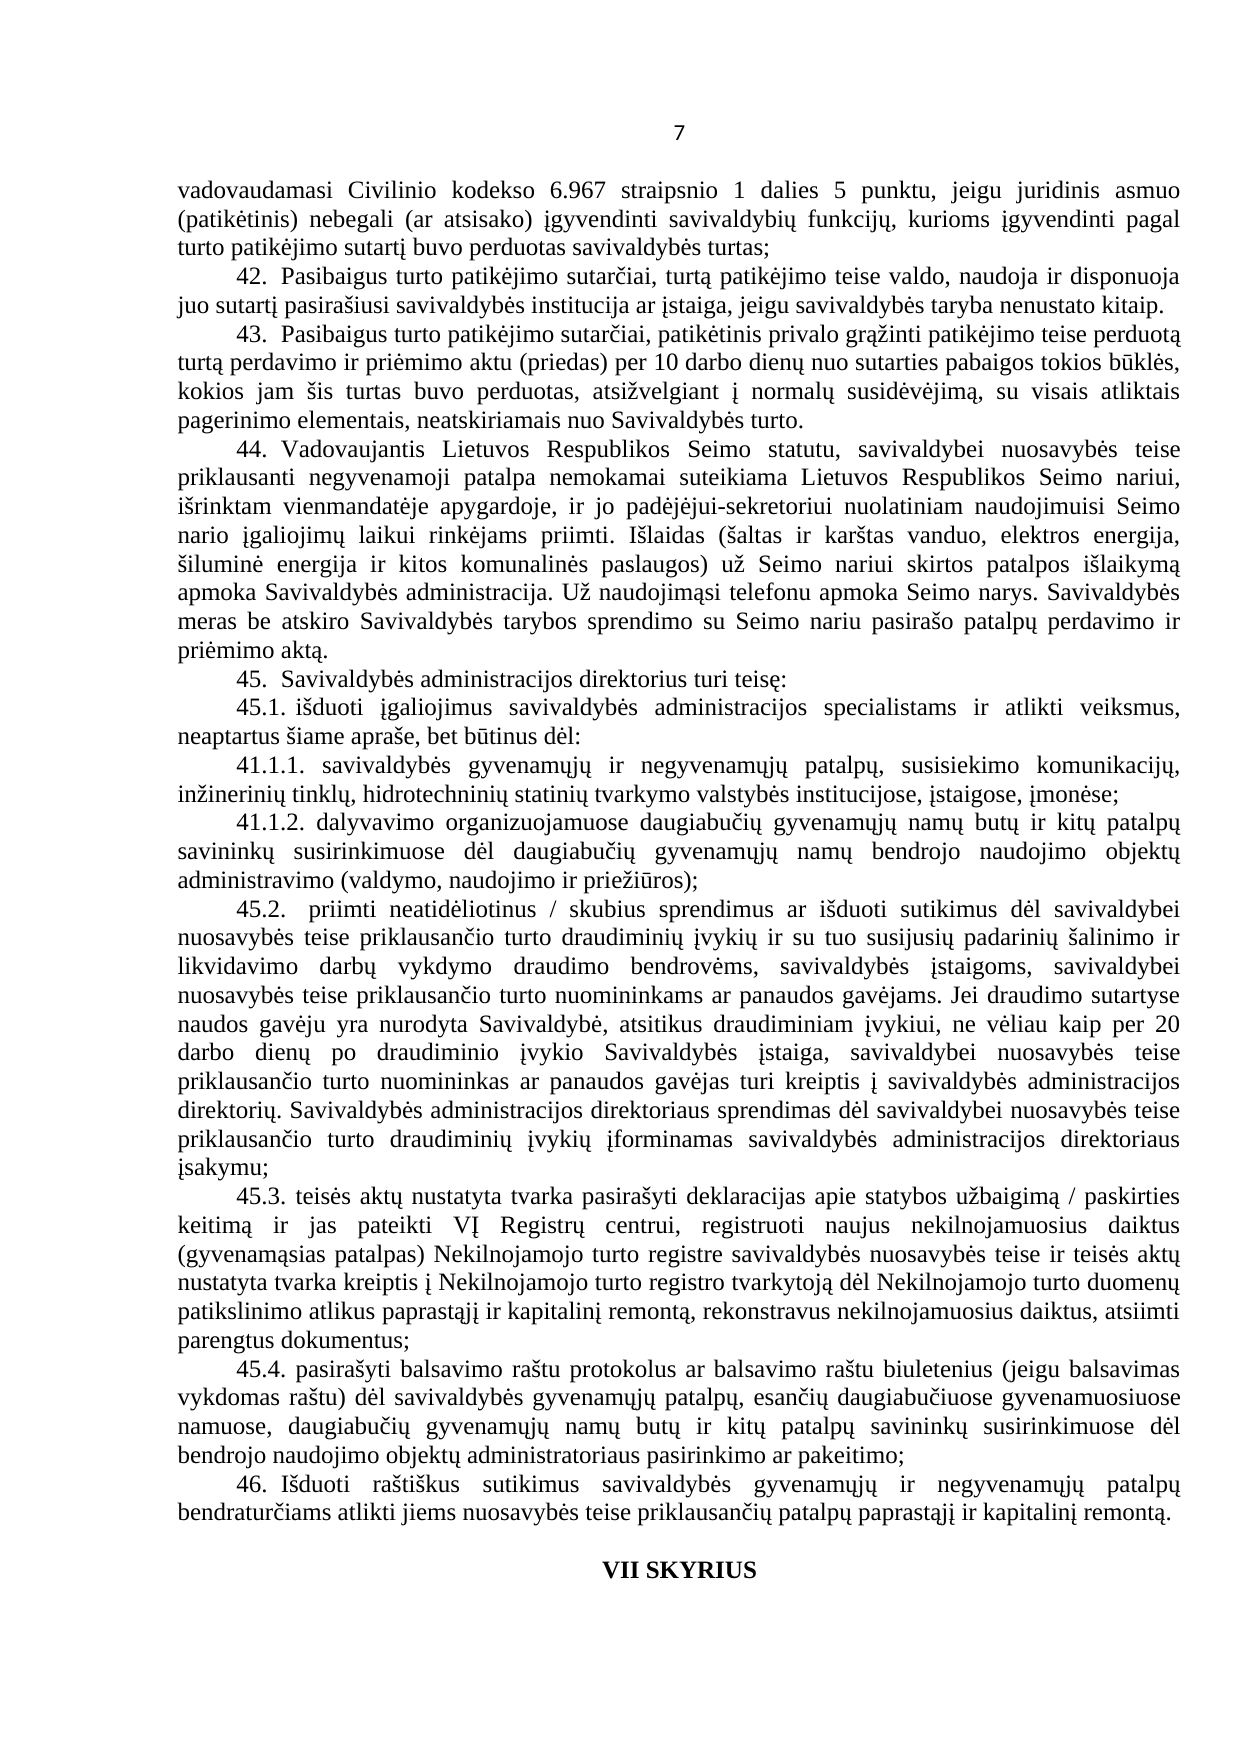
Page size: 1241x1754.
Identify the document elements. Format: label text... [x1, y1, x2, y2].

text 45. Savivaldybės administracijos direktorius turi teisę: [177, 664, 1181, 692]
text vadovaudamasi Civilinio kodekso 6.967 straipsnio 1 dalies 5 punktu, jeigu juridinis asmuo (patikėtinis) nebegali (ar atsisako) įgyvendinti savivaldybių funkcijų, kurioms įgyvendinti pagal turto patikėjimo sutartį buvo perduotas savivaldybės turtas; [177, 175, 1181, 261]
text VII SKYRIUS [177, 1555, 1181, 1584]
text 41.1.2. dalyvavimo organizuojamuose daugiabučių gyvenamųjų namų butų ir kitų patalpų savininkų susirinkimuose dėl daugiabučių gyvenamųjų namų bendrojo naudojimo objektų administravimo (valdymo, naudojimo ir priežiūros); [177, 807, 1181, 894]
text 44. Vadovaujantis Lietuvos Respublikos Seimo statutu, savivaldybei nuosavybės teise priklausanti negyvenamoji patalpa nemokamai suteikiama Lietuvos Respublikos Seimo nariui, išrinktam vienmandatėje apygardoje, ir jo padėjėjui-sekretoriui nuolatiniam naudojimuisi Seimo nario įgaliojimų laikui rinkėjams priimti. Išlaidas (šaltas ir karštas vanduo, elektros energija, šiluminė energija ir kitos komunalinės paslaugos) už Seimo nariui skirtos patalpos išlaikymą apmoka Savivaldybės administracija. Už naudojimąsi telefonu apmoka Seimo narys. Savivaldybės meras be atskiro Savivaldybės tarybos sprendimo su Seimo nariu pasirašo patalpų perdavimo ir priėmimo aktą. [177, 434, 1181, 664]
text 42. Pasibaigus turto patikėjimo sutarčiai, turtą patikėjimo teise valdo, naudoja ir disponuoja juo sutartį pasirašiusi savivaldybės institucija ar įstaiga, jeigu savivaldybės taryba nenustato kitaip. [177, 261, 1181, 319]
text 45.1. išduoti įgaliojimus savivaldybės administracijos specialistams ir atlikti veiksmus, neaptartus šiame apraše, bet būtinus dėl: [177, 692, 1181, 750]
text 45.3. teisės aktų nustatyta tvarka pasirašyti deklaracijas apie statybos užbaigimą / paskirties keitimą ir jas pateikti VĮ Registrų centrui, registruoti naujus nekilnojamuosius daiktus (gyvenamąsias patalpas) Nekilnojamojo turto registre savivaldybės nuosavybės teise ir teisės aktų nustatyta tvarka kreiptis į Nekilnojamojo turto registro tvarkytoją dėl Nekilnojamojo turto duomenų patikslinimo atlikus paprastąjį ir kapitalinį remontą, rekonstravus nekilnojamuosius daiktus, atsiimti parengtus dokumentus; [177, 1181, 1181, 1354]
text 41.1.1. savivaldybės gyvenamųjų ir negyvenamųjų patalpų, susisiekimo komunikacijų, inžinerinių tinklų, hidrotechninių statinių tvarkymo valstybės institucijose, įstaigose, įmonėse; [177, 750, 1181, 807]
text 45.2. priimti neatidėliotinus / skubius sprendimus ar išduoti sutikimus dėl savivaldybei nuosavybės teise priklausančio turto draudiminių įvykių ir su tuo susijusių padarinių šalinimo ir likvidavimo darbų vykdymo draudimo bendrovėms, savivaldybės įstaigoms, savivaldybei nuosavybės teise priklausančio turto nuomininkams ar panaudos gavėjams. Jei draudimo sutartyse naudos gavėju yra nurodyta Savivaldybė, atsitikus draudiminiam įvykiui, ne vėliau kaip per 20 darbo dienų po draudiminio įvykio Savivaldybės įstaiga, savivaldybei nuosavybės teise priklausančio turto nuomininkas ar panaudos gavėjas turi kreiptis į savivaldybės administracijos direktorių. Savivaldybės administracijos direktoriaus sprendimas dėl savivaldybei nuosavybės teise priklausančio turto draudiminių įvykių įforminamas savivaldybės administracijos direktoriaus įsakymu; [177, 894, 1181, 1181]
text 46. Išduoti raštiškus sutikimus savivaldybės gyvenamųjų ir negyvenamųjų patalpų bendraturčiams atlikti jiems nuosavybės teise priklausančių patalpų paprastąjį ir kapitalinį remontą. [177, 1469, 1181, 1526]
text 43. Pasibaigus turto patikėjimo sutarčiai, patikėtinis privalo grąžinti patikėjimo teise perduotą turtą perdavimo ir priėmimo aktu (priedas) per 10 darbo dienų nuo sutarties pabaigos tokios būklės, kokios jam šis turtas buvo perduotas, atsižvelgiant į normalų susidėvėjimą, su visais atliktais pagerinimo elementais, neatskiriamais nuo Savivaldybės turto. [177, 319, 1181, 434]
text 45.4. pasirašyti balsavimo raštu protokolus ar balsavimo raštu biuletenius (jeigu balsavimas vykdomas raštu) dėl savivaldybės gyvenamųjų patalpų, esančių daugiabučiuose gyvenamuosiuose namuose, daugiabučių gyvenamųjų namų butų ir kitų patalpų savininkų susirinkimuose dėl bendrojo naudojimo objektų administratoriaus pasirinkimo ar pakeitimo; [177, 1354, 1181, 1469]
